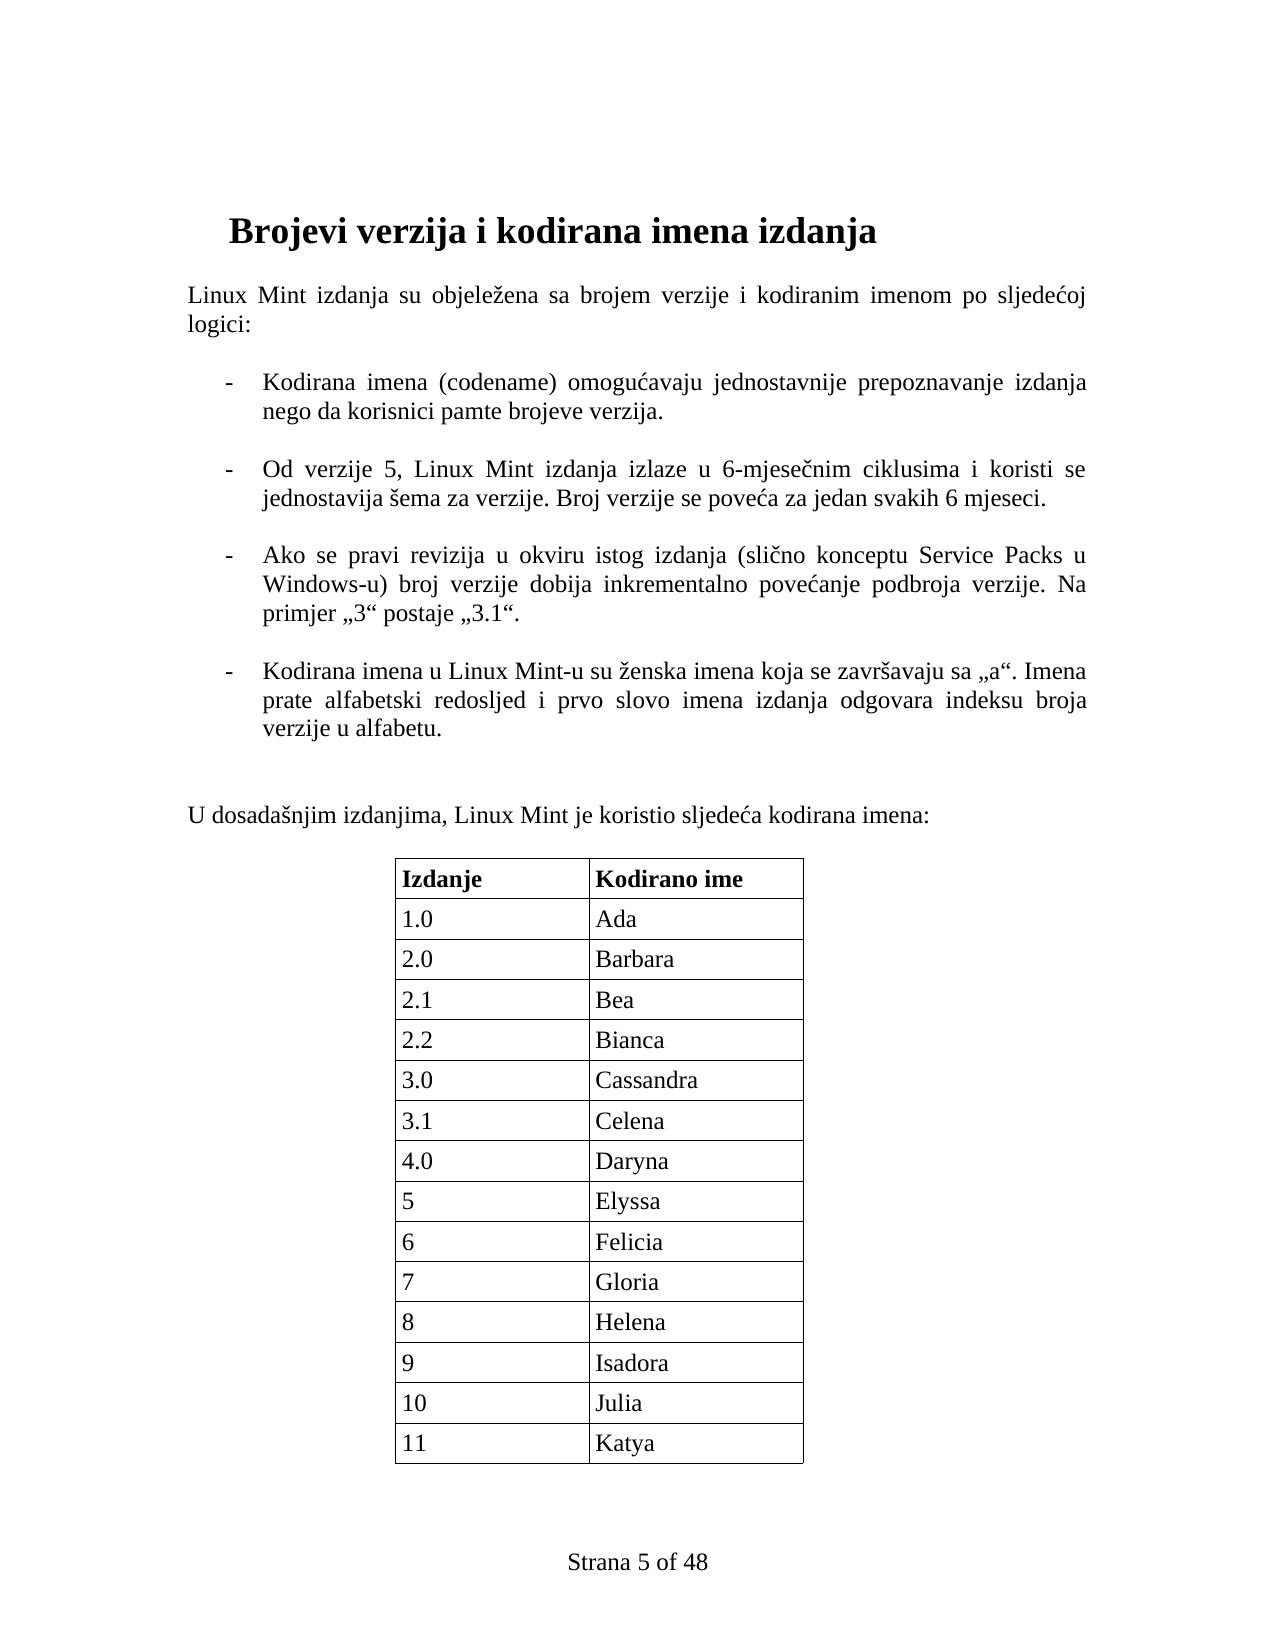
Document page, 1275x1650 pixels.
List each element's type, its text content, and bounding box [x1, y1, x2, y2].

table_cell 4.0 [396, 1141, 589, 1181]
table_cell Helena [590, 1302, 803, 1342]
table_cell 10 [396, 1383, 589, 1422]
list Od verzije 5, Linux Mint izdanja izlaze u 6-mjesečnim ciklusima i koristi se jednostavija šema za verzije. Broj verzije se poveća za jedan svakih 6 mjeseci. [225, 454, 1087, 511]
table_cell Gloria [590, 1262, 803, 1301]
table_cell 2.0 [396, 940, 589, 979]
table_cell Bea [590, 980, 803, 1019]
table_cell 2.1 [396, 980, 589, 1019]
table_cell 3.0 [396, 1061, 589, 1100]
table_cell Felicia [590, 1222, 803, 1261]
table_cell Daryna [590, 1141, 803, 1181]
table_cell Cassandra [590, 1061, 803, 1100]
table_cell 7 [396, 1262, 589, 1301]
table_cell Ada [590, 899, 803, 939]
text U dosadašnjim izdanjima, Linux Mint je koristio sljedeća kodirana imena: [187, 800, 1087, 829]
table_cell Isadora [590, 1343, 803, 1382]
table_cell Katya [590, 1424, 803, 1463]
list Kodirana imena u Linux Mint-u su ženska imena koja se završavaju sa „a“. Imena prate alfabetski redosljed i prvo slovo imena izdanja odgovara indeksu broja verzije u alfabetu. [225, 656, 1087, 742]
table_cell 3.1 [396, 1101, 589, 1140]
table_cell 5 [396, 1182, 589, 1221]
table_cell 8 [396, 1302, 589, 1342]
table_cell Celena [590, 1101, 803, 1140]
table_cell Elyssa [590, 1182, 803, 1221]
table_header Izdanje [396, 859, 589, 898]
table_cell Barbara [590, 940, 803, 979]
table_cell Julia [590, 1383, 803, 1422]
table_cell 6 [396, 1222, 589, 1261]
list Ako se pravi revizija u okviru istog izdanja (slično konceptu Service Packs u Windows-u) broj verzije dobija inkrementalno povećanje podbroja verzije. Na primjer „3“ postaje „3.1“. [225, 541, 1087, 627]
text Linux Mint izdanja su objeležena sa brojem verzije i kodiranim imenom po sljedećoj logici: [187, 281, 1087, 338]
list Kodirana imena (codename) omogućavaju jednostavnije prepoznavanje izdanja nego da korisnici pamte brojeve verzija. [225, 367, 1087, 425]
table_cell Bianca [590, 1020, 803, 1059]
table_cell 2.2 [396, 1020, 589, 1059]
table_cell 1.0 [396, 899, 589, 939]
subtitle Brojevi verzija i kodirana imena izdanja [187, 208, 1087, 251]
table_cell 9 [396, 1343, 589, 1382]
table_header Kodirano ime [590, 859, 803, 898]
table_cell 11 [396, 1424, 589, 1463]
